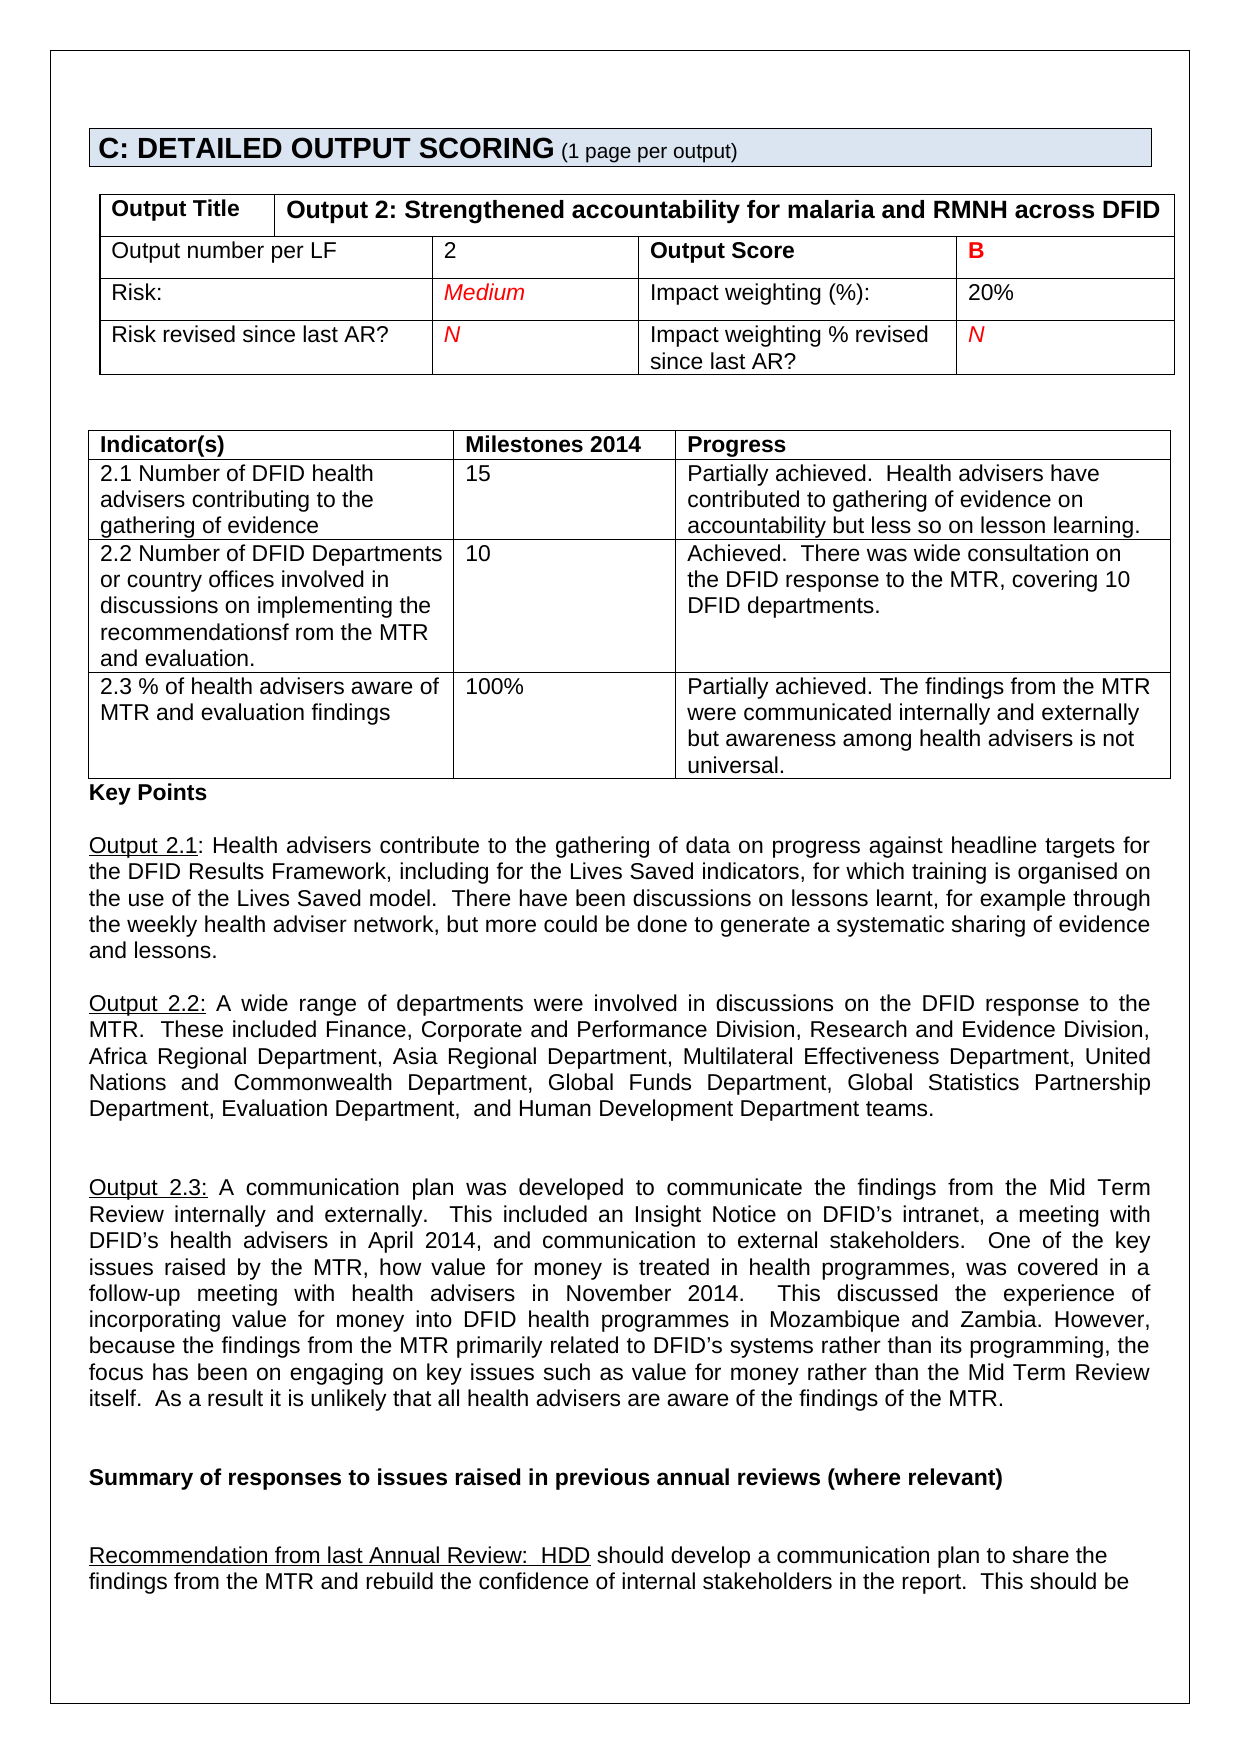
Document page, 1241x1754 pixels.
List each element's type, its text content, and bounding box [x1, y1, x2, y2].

table_cell N [957, 321, 1174, 374]
table_header Progress [676, 431, 1170, 459]
text Output 2.2: A wide range of departments were involved in discussions on the DFID response to the MTR. These included Finance, Corporate and Performance Division, Research and Evidence Division, Africa Regional Department, Asia Regional Department, Multilateral Effectiveness Department, United Nations and Commonwealth Department, Global Funds Department, Global Statistics Partnership Department, Evaluation Department, and Human Development Department teams. [89, 990, 1152, 1122]
table_cell 10 [454, 540, 675, 672]
table_cell Partially achieved. Health advisers have contributed to gathering of evidence on accountability but less so on lesson learning. [676, 460, 1170, 539]
table_cell Achieved. There was wide consultation on the DFID response to the MTR, covering 10 DFID departments. [676, 540, 1170, 672]
table_cell Partially achieved. The findings from the MTR were communicated internally and externally but awareness among health advisers is not universal. [676, 673, 1170, 778]
table_cell 2.1 Number of DFID health advisers contributing to the gathering of evidence [89, 460, 453, 539]
table_cell 2.2 Number of DFID Departments or country offices involved in discussions on implementing the recommendationsf rom the MTR and evaluation. [89, 540, 453, 672]
table_cell Impact weighting (%): [639, 279, 956, 320]
text Recommendation from last Annual Review: HDD should develop a communication plan to share the findings from the MTR and rebuild the confidence of internal stakeholders in the report. This should be [89, 1542, 1152, 1595]
table_cell 2 [433, 237, 638, 278]
table_cell Output Score [639, 237, 956, 278]
table_header Milestones 2014 [454, 431, 675, 459]
table_cell 100% [454, 673, 675, 778]
table_cell Risk revised since last AR? [101, 321, 432, 374]
subtitle C: DETAILED OUTPUT SCORING (1 page per output) [90, 129, 1151, 166]
table_header Output 2: Strengthened accountability for malaria and RMNH across DFID [275, 195, 1174, 236]
table_cell N [433, 321, 638, 374]
text Key Points [89, 779, 1152, 805]
table_cell Risk: [101, 279, 432, 320]
table_cell Output number per LF [101, 237, 432, 278]
table_cell B [957, 237, 1174, 278]
table_cell Medium [433, 279, 638, 320]
table_cell 2.3 % of health advisers aware of MTR and evaluation findings [89, 673, 453, 778]
table_cell 20% [957, 279, 1174, 320]
table_header Output Title [101, 195, 274, 236]
text Output 2.1: Health advisers contribute to the gathering of data on progress against headline targets for the DFID Results Framework, including for the Lives Saved indicators, for which training is organised on the use of the Lives Saved model. There have been discussions on lessons learnt, for example through the weekly health adviser network, but more could be done to generate a systematic sharing of evidence and lessons. [89, 832, 1152, 963]
text Summary of responses to issues raised in previous annual reviews (where relevant) [89, 1464, 1152, 1491]
table_header Indicator(s) [89, 431, 453, 459]
table_cell 15 [454, 460, 675, 539]
text Output 2.3: A communication plan was developed to communicate the findings from the Mid Term Review internally and externally. This included an Insight Notice on DFID’s intranet, a meeting with DFID’s health advisers in April 2014, and communication to external stakeholders. One of the key issues raised by the MTR, how value for money is treated in health programmes, was covered in a follow-up meeting with health advisers in November 2014. This discussed the experience of incorporating value for money into DFID health programmes in Mozambique and Zambia. However, because the findings from the MTR primarily related to DFID’s systems rather than its programming, the focus has been on engaging on key issues such as value for money rather than the Mid Term Review itself. As a result it is unlikely that all health advisers are aware of the findings of the MTR. [89, 1174, 1152, 1412]
table_cell Impact weighting % revised since last AR? [639, 321, 956, 374]
